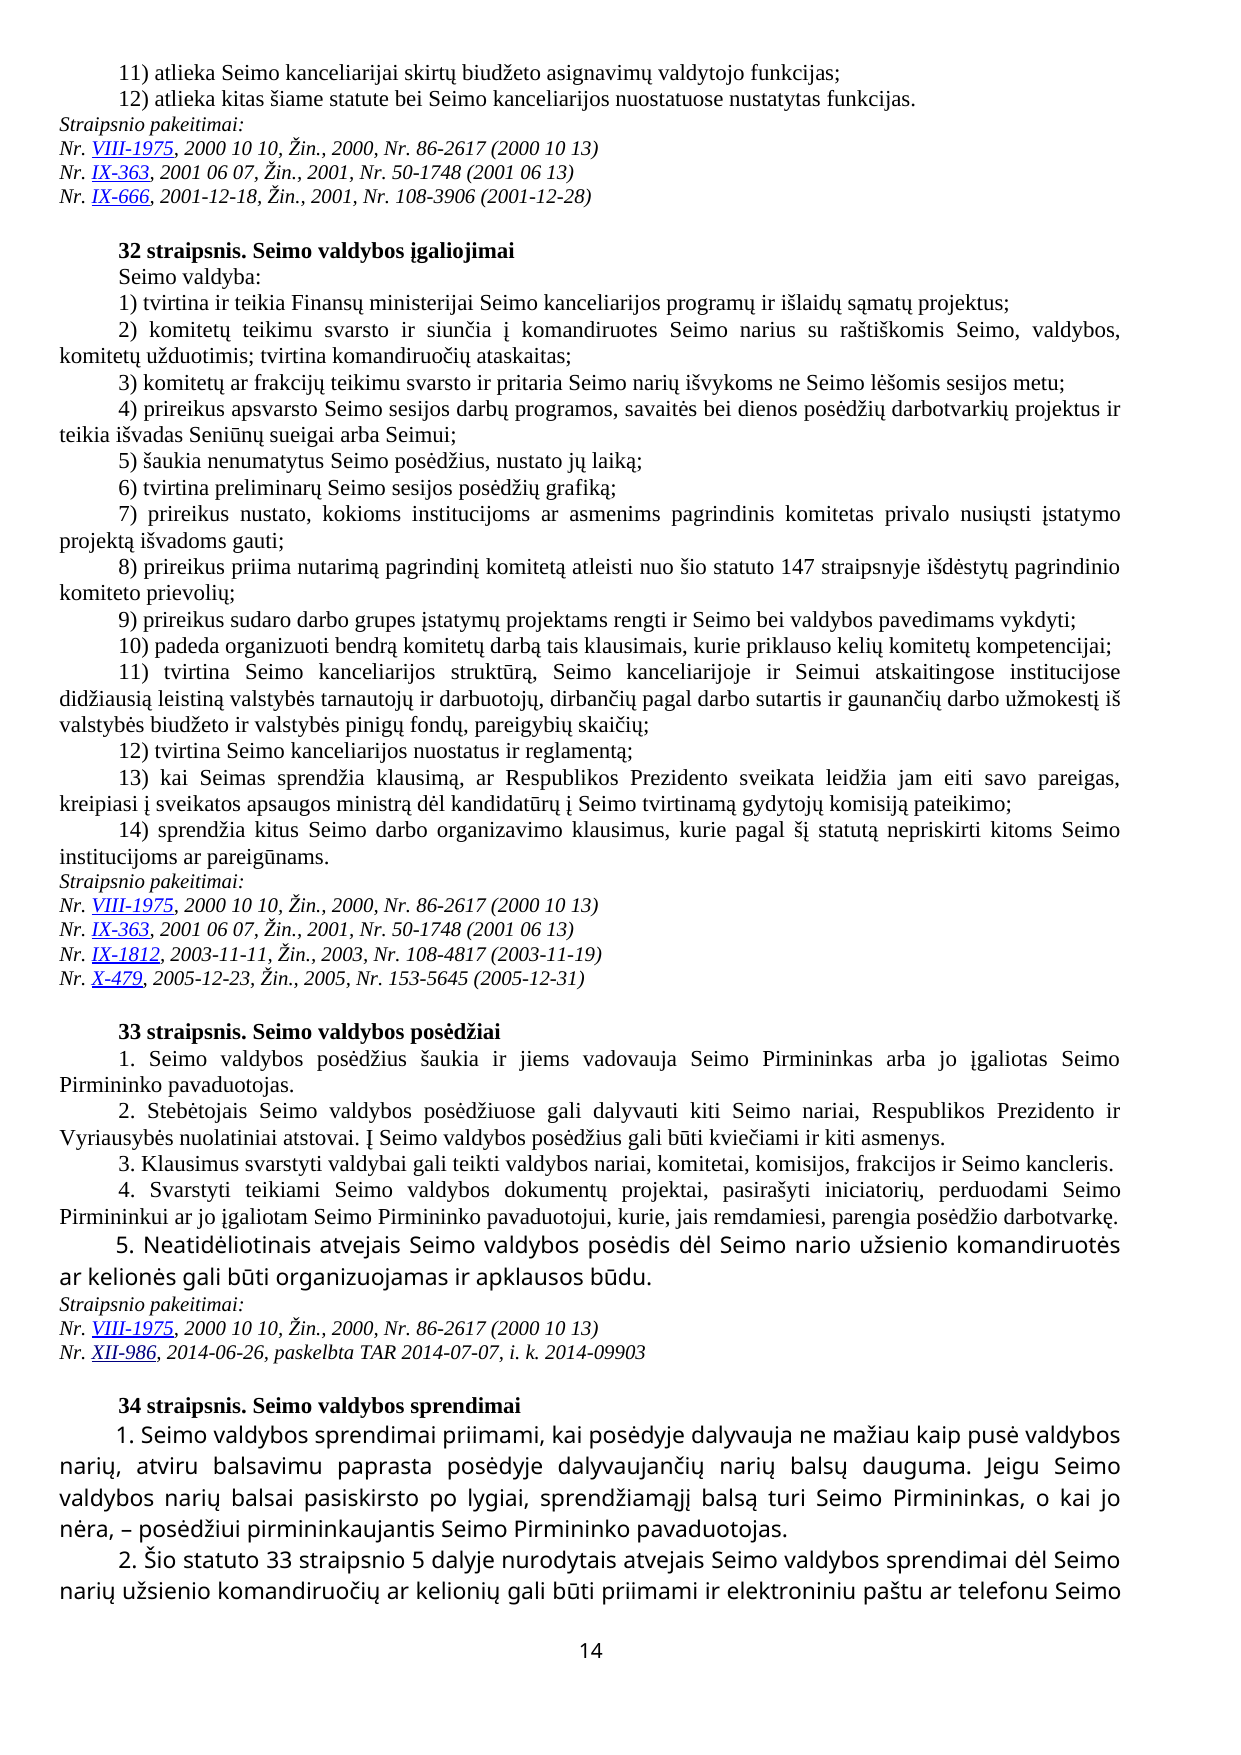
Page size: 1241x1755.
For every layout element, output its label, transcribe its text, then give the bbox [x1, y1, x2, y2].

text Nr. IX-666, 2001-12-18, Žin., 2001, Nr. 108-3906 (2001-12-28) [59, 184, 1122, 208]
text 1. Seimo valdybos posėdžius šaukia ir jiems vadovauja Seimo Pirmininkas arba jo įgaliotas Seimo Pirmininko pavaduotojas. [59, 1045, 1122, 1097]
text 5. Neatidėliotinais atvejais Seimo valdybos posėdis dėl Seimo nario užsienio komandiruotės ar kelionės gali būti organizuojamas ir apklausos būdu. [59, 1229, 1122, 1292]
text 12) atlieka kitas šiame statute bei Seimo kanceliarijos nuostatuose nustatytas funkcijas. [59, 85, 1122, 112]
text 6) tvirtina preliminarų Seimo sesijos posėdžių grafiką; [59, 474, 1122, 500]
text Seimo valdyba: [59, 263, 1122, 289]
text 5) šaukia nenumatytus Seimo posėdžius, nustato jų laiką; [59, 448, 1122, 474]
text 13) kai Seimas sprendžia klausimą, ar Respublikos Prezidento sveikata leidžia jam eiti savo pareigas, kreipiasi į sveikatos apsaugos ministrą dėl kandidatūrų į Seimo tvirtinamą gydytojų komisiją pateikimo; [59, 764, 1122, 817]
text Nr. IX-363, 2001 06 07, Žin., 2001, Nr. 50-1748 (2001 06 13) [59, 917, 1122, 941]
text 8) prireikus priima nutarimą pagrindinį komitetą atleisti nuo šio statuto 147 straipsnyje išdėstytų pagrindinio komiteto prievolių; [59, 553, 1122, 606]
text 2) komitetų teikimu svarsto ir siunčia į komandiruotes Seimo narius su raštiškomis Seimo, valdybos, komitetų užduotimis; tvirtina komandiruočių ataskaitas; [59, 316, 1122, 368]
text Nr. VIII-1975, 2000 10 10, Žin., 2000, Nr. 86-2617 (2000 10 13) [59, 893, 1122, 917]
text Straipsnio pakeitimai: [59, 869, 1122, 893]
text 11) tvirtina Seimo kanceliarijos struktūrą, Seimo kanceliarijoje ir Seimui atskaitingose institucijose didžiausią leistiną valstybės tarnautojų ir darbuotojų, dirbančių pagal darbo sutartis ir gaunančių darbo užmokestį iš valstybės biudžeto ir valstybės pinigų fondų, pareigybių skaičių; [59, 658, 1122, 737]
text 3. Klausimus svarstyti valdybai gali teikti valdybos nariai, komitetai, komisijos, frakcijos ir Seimo kancleris. [59, 1150, 1122, 1176]
text 3) komitetų ar frakcijų teikimu svarsto ir pritaria Seimo narių išvykoms ne Seimo lėšomis sesijos metu; [59, 368, 1122, 395]
text 32 straipsnis. Seimo valdybos įgaliojimai [59, 237, 1122, 263]
text Nr. IX-1812, 2003-11-11, Žin., 2003, Nr. 108-4817 (2003-11-19) [59, 941, 1122, 966]
text Nr. XII-986, 2014-06-26, paskelbta TAR 2014-07-07, i. k. 2014-09903 [59, 1340, 1122, 1364]
text 4. Svarstyti teikiami Seimo valdybos dokumentų projektai, pasirašyti iniciatorių, perduodami Seimo Pirmininkui ar jo įgaliotam Seimo Pirmininko pavaduotojui, kurie, jais remdamiesi, parengia posėdžio darbotvarkę. [59, 1176, 1122, 1229]
text Nr. VIII-1975, 2000 10 10, Žin., 2000, Nr. 86-2617 (2000 10 13) [59, 136, 1122, 160]
text 10) padeda organizuoti bendrą komitetų darbą tais klausimais, kurie priklauso kelių komitetų kompetencijai; [59, 632, 1122, 658]
text 14) sprendžia kitus Seimo darbo organizavimo klausimus, kurie pagal šį statutą nepriskirti kitoms Seimo institucijoms ar pareigūnams. [59, 817, 1122, 869]
text Straipsnio pakeitimai: [59, 1292, 1122, 1316]
text 1) tvirtina ir teikia Finansų ministerijai Seimo kanceliarijos programų ir išlaidų sąmatų projektus; [59, 289, 1122, 316]
text Nr. IX-363, 2001 06 07, Žin., 2001, Nr. 50-1748 (2001 06 13) [59, 160, 1122, 184]
text 1. Seimo valdybos sprendimai priimami, kai posėdyje dalyvauja ne mažiau kaip pusė valdybos narių, atviru balsavimu paprasta posėdyje dalyvaujančių narių balsų dauguma. Jeigu Seimo valdybos narių balsai pasiskirsto po lygiai, sprendžiamąjį balsą turi Seimo Pirmininkas, o kai jo nėra, – posėdžiui pirmininkaujantis Seimo Pirmininko pavaduotojas. [59, 1419, 1122, 1544]
text 12) tvirtina Seimo kanceliarijos nuostatus ir reglamentą; [59, 737, 1122, 764]
text 11) atlieka Seimo kanceliarijai skirtų biudžeto asignavimų valdytojo funkcijas; [59, 59, 1122, 85]
text Nr. X-479, 2005-12-23, Žin., 2005, Nr. 153-5645 (2005-12-31) [59, 966, 1122, 989]
text Nr. VIII-1975, 2000 10 10, Žin., 2000, Nr. 86-2617 (2000 10 13) [59, 1316, 1122, 1340]
text 9) prireikus sudaro darbo grupes įstatymų projektams rengti ir Seimo bei valdybos pavedimams vykdyti; [59, 606, 1122, 632]
text 34 straipsnis. Seimo valdybos sprendimai [59, 1393, 1122, 1419]
text 2. Šio statuto 33 straipsnio 5 dalyje nurodytais atvejais Seimo valdybos sprendimai dėl Seimo narių užsienio komandiruočių ar kelionių gali būti priimami ir elektroniniu paštu ar telefonu Seimo [59, 1544, 1122, 1606]
text 4) prireikus apsvarsto Seimo sesijos darbų programos, savaitės bei dienos posėdžių darbotvarkių projektus ir teikia išvadas Seniūnų sueigai arba Seimui; [59, 395, 1122, 448]
text 2. Stebėtojais Seimo valdybos posėdžiuose gali dalyvauti kiti Seimo nariai, Respublikos Prezidento ir Vyriausybės nuolatiniai atstovai. Į Seimo valdybos posėdžius gali būti kviečiami ir kiti asmenys. [59, 1097, 1122, 1150]
text Straipsnio pakeitimai: [59, 112, 1122, 136]
text 33 straipsnis. Seimo valdybos posėdžiai [59, 1018, 1122, 1045]
text 7) prireikus nustato, kokioms institucijoms ar asmenims pagrindinis komitetas privalo nusiųsti įstatymo projektą išvadoms gauti; [59, 500, 1122, 553]
